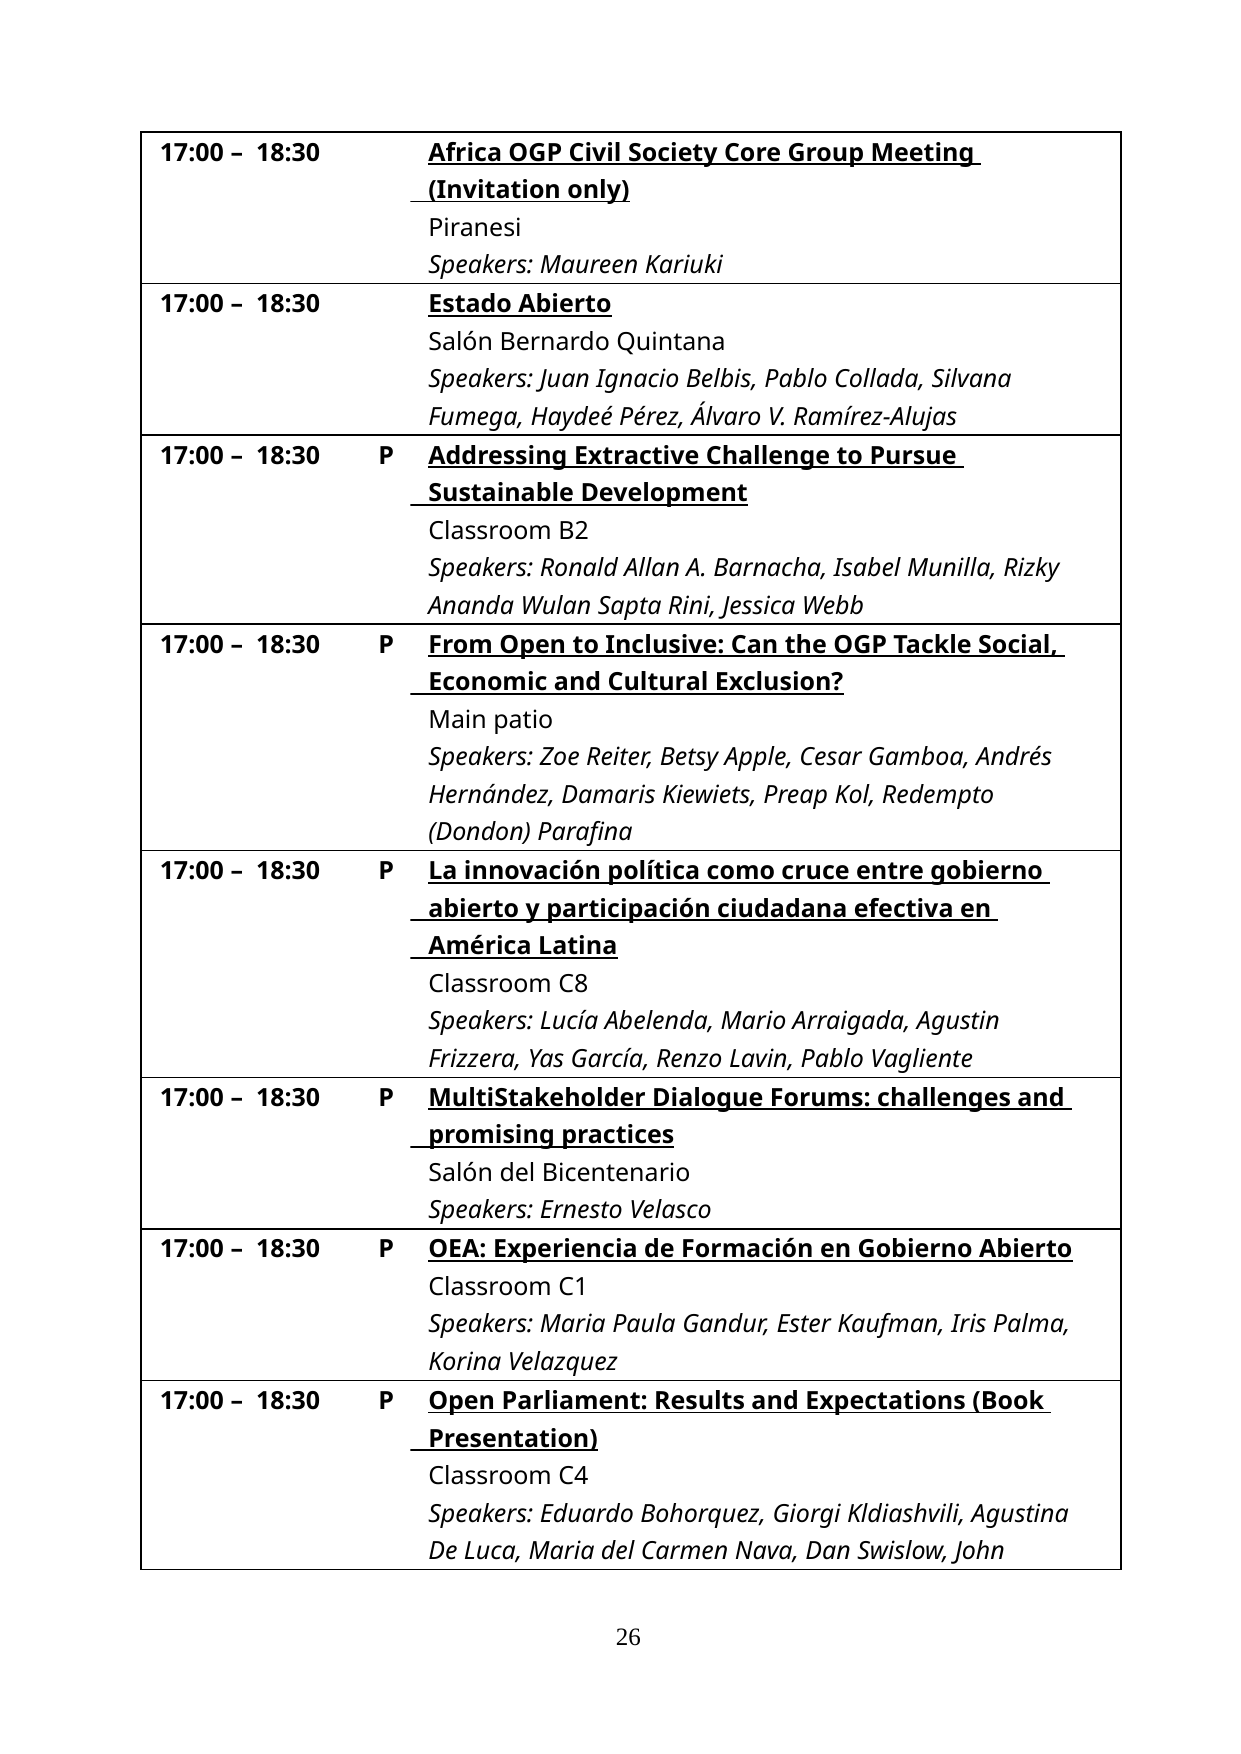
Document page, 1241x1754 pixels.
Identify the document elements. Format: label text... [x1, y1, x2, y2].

table_cell Africa OGP Civil Society Core Group Meeting (Invitation only) Piranesi Speakers: Maureen Kariuki [399, 133, 1097, 283]
table_cell [1097, 1381, 1120, 1568]
table_cell 17:00 – 18:30 [142, 133, 364, 283]
table_cell 17:00 – 18:30 [142, 625, 364, 850]
table_cell [1097, 625, 1120, 850]
table_cell 17:00 – 18:30 [142, 436, 364, 623]
table_cell [1097, 133, 1120, 283]
table_cell [1097, 284, 1120, 434]
table_cell 17:00 – 18:30 [142, 284, 364, 434]
table_cell MultiStakeholder Dialogue Forums: challenges and promising practices Salón del Bicentenario Speakers: Ernesto Velasco [399, 1078, 1097, 1228]
table_cell 17:00 – 18:30 [142, 851, 364, 1076]
table_cell P [364, 436, 399, 623]
table_cell [364, 133, 399, 283]
table_cell 17:00 – 18:30 [142, 1381, 364, 1568]
table_cell Estado Abierto Salón Bernardo Quintana Speakers: Juan Ignacio Belbis, Pablo Collada, Silvana Fumega, Haydeé Pérez, Álvaro V. Ramírez-Alujas [399, 284, 1097, 434]
table_cell 17:00 – 18:30 [142, 1230, 364, 1379]
table_cell From Open to Inclusive: Can the OGP Tackle Social, Economic and Cultural Exclusion? Main patio Speakers: Zoe Reiter, Betsy Apple, Cesar Gamboa, Andrés Hernández, Damaris Kiewiets, Preap Kol, Redempto (Dondon) Parafina [399, 625, 1097, 850]
table_cell Open Parliament: Results and Expectations (Book Presentation) Classroom C4 Speakers: Eduardo Bohorquez, Giorgi Kldiashvili, Agustina De Luca, Maria del Carmen Nava, Dan Swislow, John [399, 1381, 1097, 1568]
table_cell OEA: Experiencia de Formación en Gobierno Abierto Classroom C1 Speakers: Maria Paula Gandur, Ester Kaufman, Iris Palma, Korina Velazquez [399, 1230, 1097, 1379]
table_cell [1097, 1078, 1120, 1228]
table_cell La innovación política como cruce entre gobierno abierto y participación ciudadana efectiva en América Latina Classroom C8 Speakers: Lucía Abelenda, Mario Arraigada, Agustin Frizzera, Yas García, Renzo Lavin, Pablo Vagliente [399, 851, 1097, 1076]
table_cell [364, 284, 399, 434]
table_cell [1097, 851, 1120, 1076]
table_cell P [364, 1078, 399, 1228]
table_cell [1097, 436, 1120, 623]
table_cell P [364, 625, 399, 850]
table_cell [1097, 1230, 1120, 1379]
table_cell Addressing Extractive Challenge to Pursue Sustainable Development Classroom B2 Speakers: Ronald Allan A. Barnacha, Isabel Munilla, Rizky Ananda Wulan Sapta Rini, Jessica Webb [399, 436, 1097, 623]
table_cell P [364, 851, 399, 1076]
table_cell P [364, 1230, 399, 1379]
table_cell P [364, 1381, 399, 1568]
table_cell 17:00 – 18:30 [142, 1078, 364, 1228]
